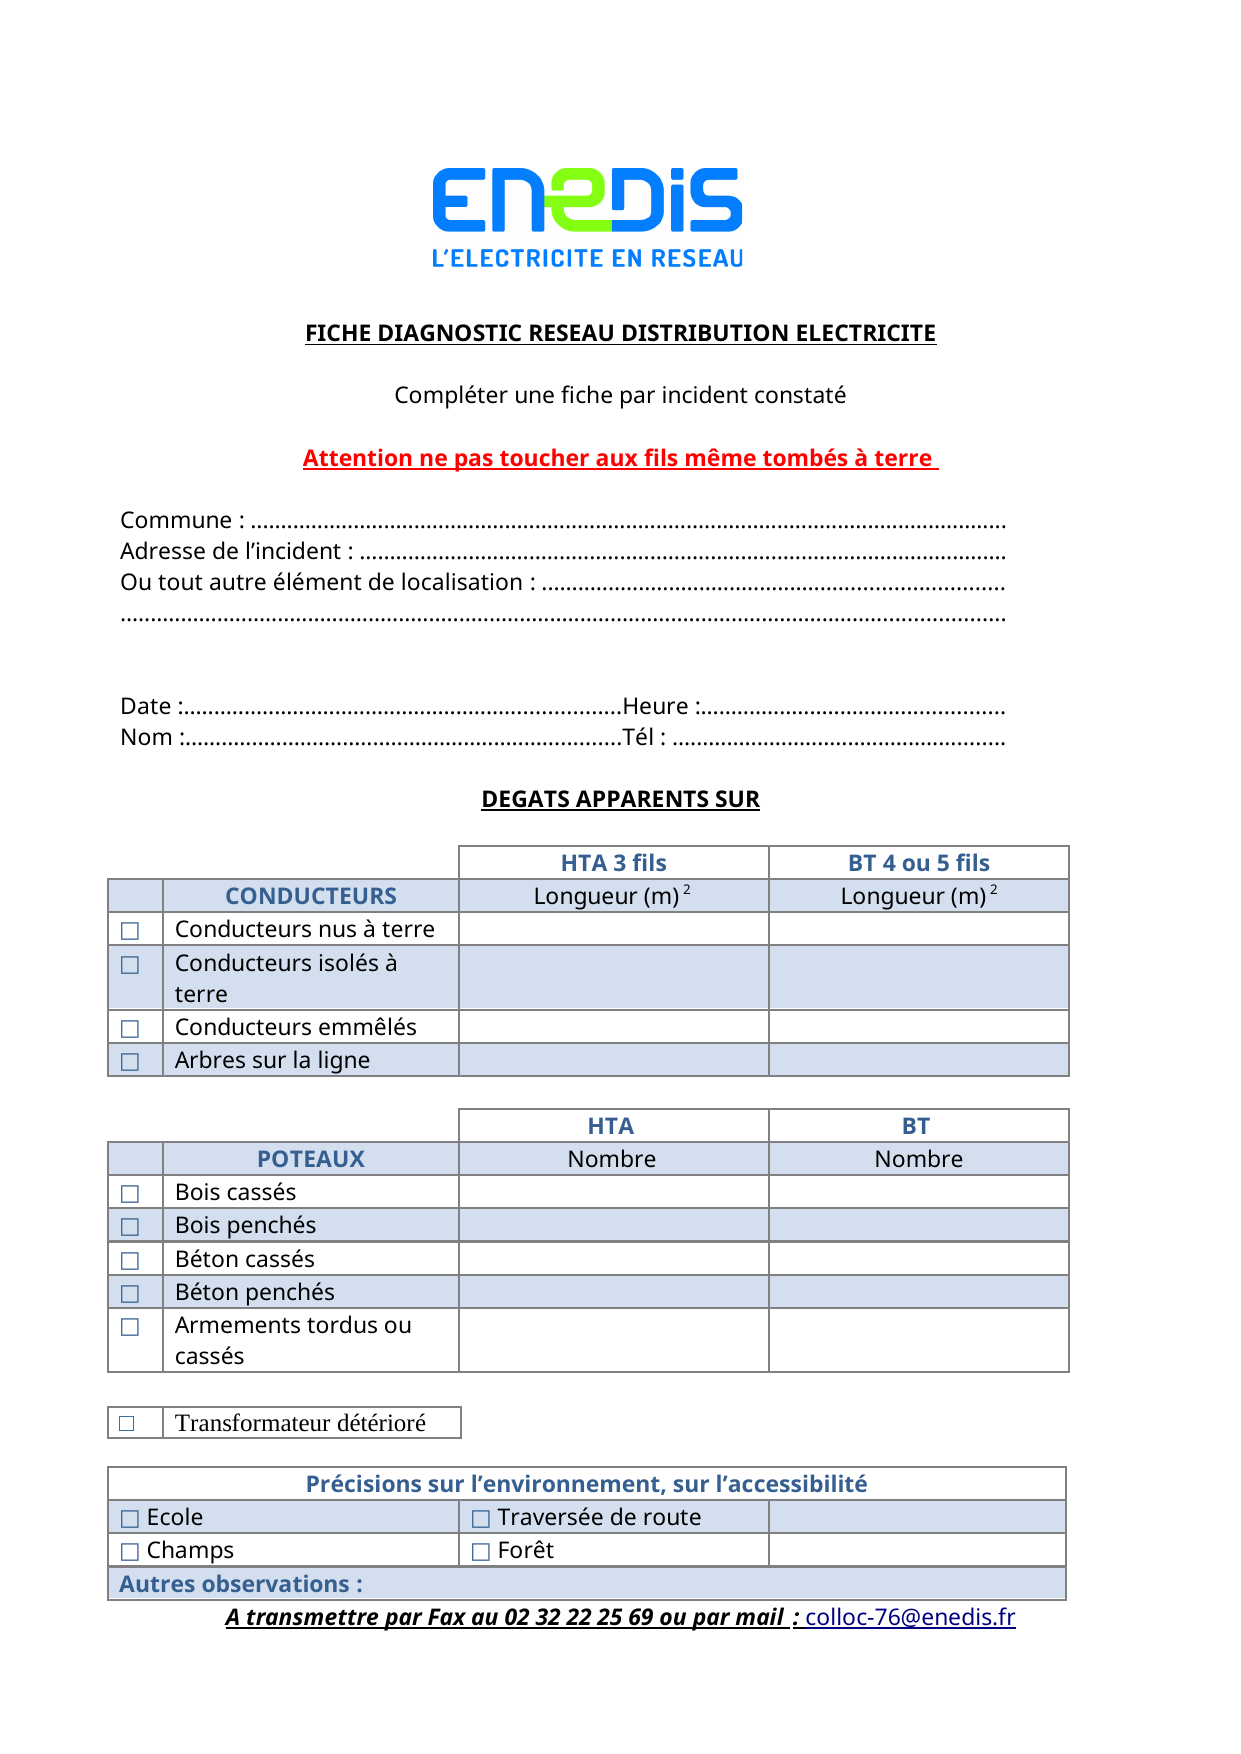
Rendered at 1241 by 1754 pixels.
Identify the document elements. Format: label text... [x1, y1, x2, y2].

table_cell [460, 1243, 768, 1273]
text DEGATS APPARENTS SUR [120, 783, 1121, 814]
table_cell [770, 913, 1068, 944]
table_cell [460, 1309, 768, 1371]
table_cell [109, 880, 162, 911]
table_header HTA [460, 1110, 768, 1141]
table_cell [460, 1209, 768, 1240]
table_cell [770, 1276, 1068, 1307]
table_cell [770, 946, 1068, 1008]
table_cell Béton penchés [164, 1276, 458, 1307]
table_cell □ [109, 1243, 162, 1273]
table_cell POTEAUX [164, 1143, 458, 1174]
table_header HTA 3 fils [460, 847, 768, 878]
table_cell [460, 1176, 768, 1207]
table_header Transformateur détérioré [164, 1408, 460, 1437]
table_cell [460, 1276, 768, 1307]
text Date : Heure : [120, 690, 1121, 721]
text Nom : Tél : [120, 721, 1121, 752]
table_cell CONDUCTEURS [164, 880, 458, 911]
table_cell Arbres sur la ligne [164, 1044, 458, 1075]
table_cell Conducteurs isolés à terre [164, 946, 458, 1008]
text Commune : [120, 503, 1121, 534]
table_cell Autres observations : [109, 1568, 1065, 1598]
table_cell Armements tordus ou cassés [164, 1309, 458, 1371]
table_header BT 4 ou 5 fils [770, 847, 1068, 878]
text A transmettre par Fax au 02 32 22 25 69 ou par mail : colloc-76@enedis.fr [120, 1601, 1121, 1632]
table_cell □ [109, 1176, 162, 1207]
table_header [163, 1108, 458, 1141]
table_cell Bois cassés [164, 1176, 458, 1207]
table_cell □ Ecole [109, 1501, 458, 1532]
text Adresse de l’incident : [120, 534, 1121, 566]
table_cell [460, 1044, 768, 1075]
table_header □ [109, 1408, 162, 1437]
table_cell [770, 1309, 1068, 1371]
table_cell [770, 1044, 1068, 1075]
table_cell Nombre [460, 1143, 768, 1174]
table_cell Bois penchés [164, 1209, 458, 1240]
picture [433, 168, 743, 267]
text Attention ne pas toucher aux fils même tombés à terre [120, 441, 1121, 472]
table_cell [770, 1209, 1068, 1240]
table_cell [770, 1243, 1068, 1273]
table_cell □ [109, 946, 162, 1008]
text Ou tout autre élément de localisation : [120, 566, 1121, 597]
table_cell [460, 946, 768, 1008]
table_header [108, 845, 163, 878]
table_cell □ [109, 1209, 162, 1240]
table_cell [770, 1176, 1068, 1207]
table_cell Béton cassés [164, 1243, 458, 1273]
table_cell □ [109, 1276, 162, 1307]
text Compléter une fiche par incident constaté [120, 379, 1121, 410]
table_cell Longueur (m) 2 [460, 880, 768, 911]
text FICHE DIAGNOSTIC RESEAU DISTRIBUTION ELECTRICITE [120, 317, 1121, 348]
table_cell [460, 1011, 768, 1042]
table_cell Longueur (m) 2 [770, 880, 1068, 911]
table_header BT [770, 1110, 1068, 1141]
table_cell Nombre [770, 1143, 1068, 1174]
table_cell [770, 1534, 1065, 1565]
table_cell □ [109, 913, 162, 944]
table_cell Conducteurs emmêlés [164, 1011, 458, 1042]
table_cell [770, 1501, 1065, 1532]
table_cell □ Forêt [460, 1534, 768, 1565]
table_cell □ Traversée de route [460, 1501, 768, 1532]
table_cell Conducteurs nus à terre [164, 913, 458, 944]
table_header [108, 1108, 163, 1141]
table_cell □ Champs [109, 1534, 458, 1565]
table_header Précisions sur l’environnement, sur l’accessibilité [109, 1468, 1065, 1499]
table_cell [109, 1143, 162, 1174]
table_cell [770, 1011, 1068, 1042]
table_cell □ [109, 1011, 162, 1042]
table_header [163, 845, 458, 878]
table_cell [460, 913, 768, 944]
table_cell □ [109, 1044, 162, 1075]
table_cell □ [109, 1309, 162, 1371]
